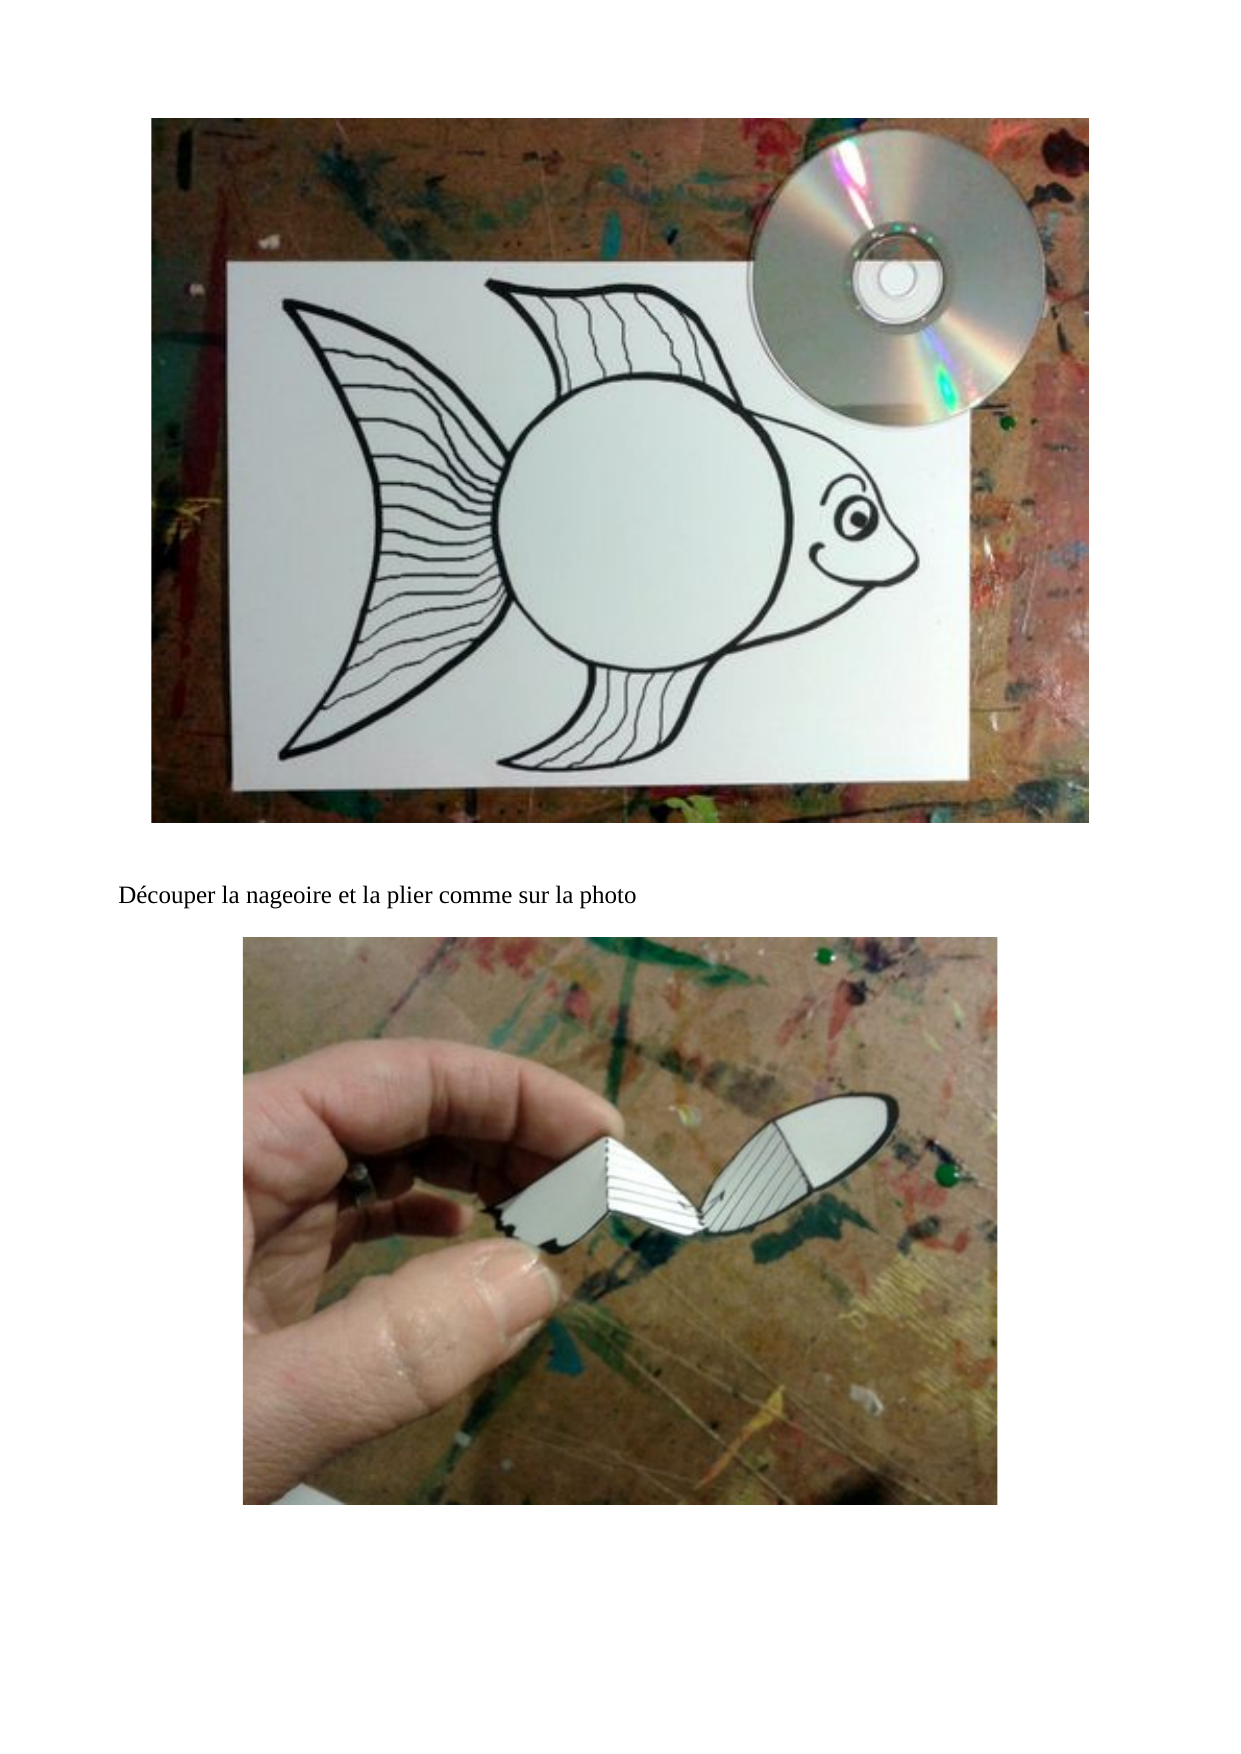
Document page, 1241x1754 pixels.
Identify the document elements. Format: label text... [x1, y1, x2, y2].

picture [151, 118, 1089, 823]
text Découper la nageoire et la plier comme sur la photo [118, 880, 1122, 908]
picture [242, 937, 998, 1505]
